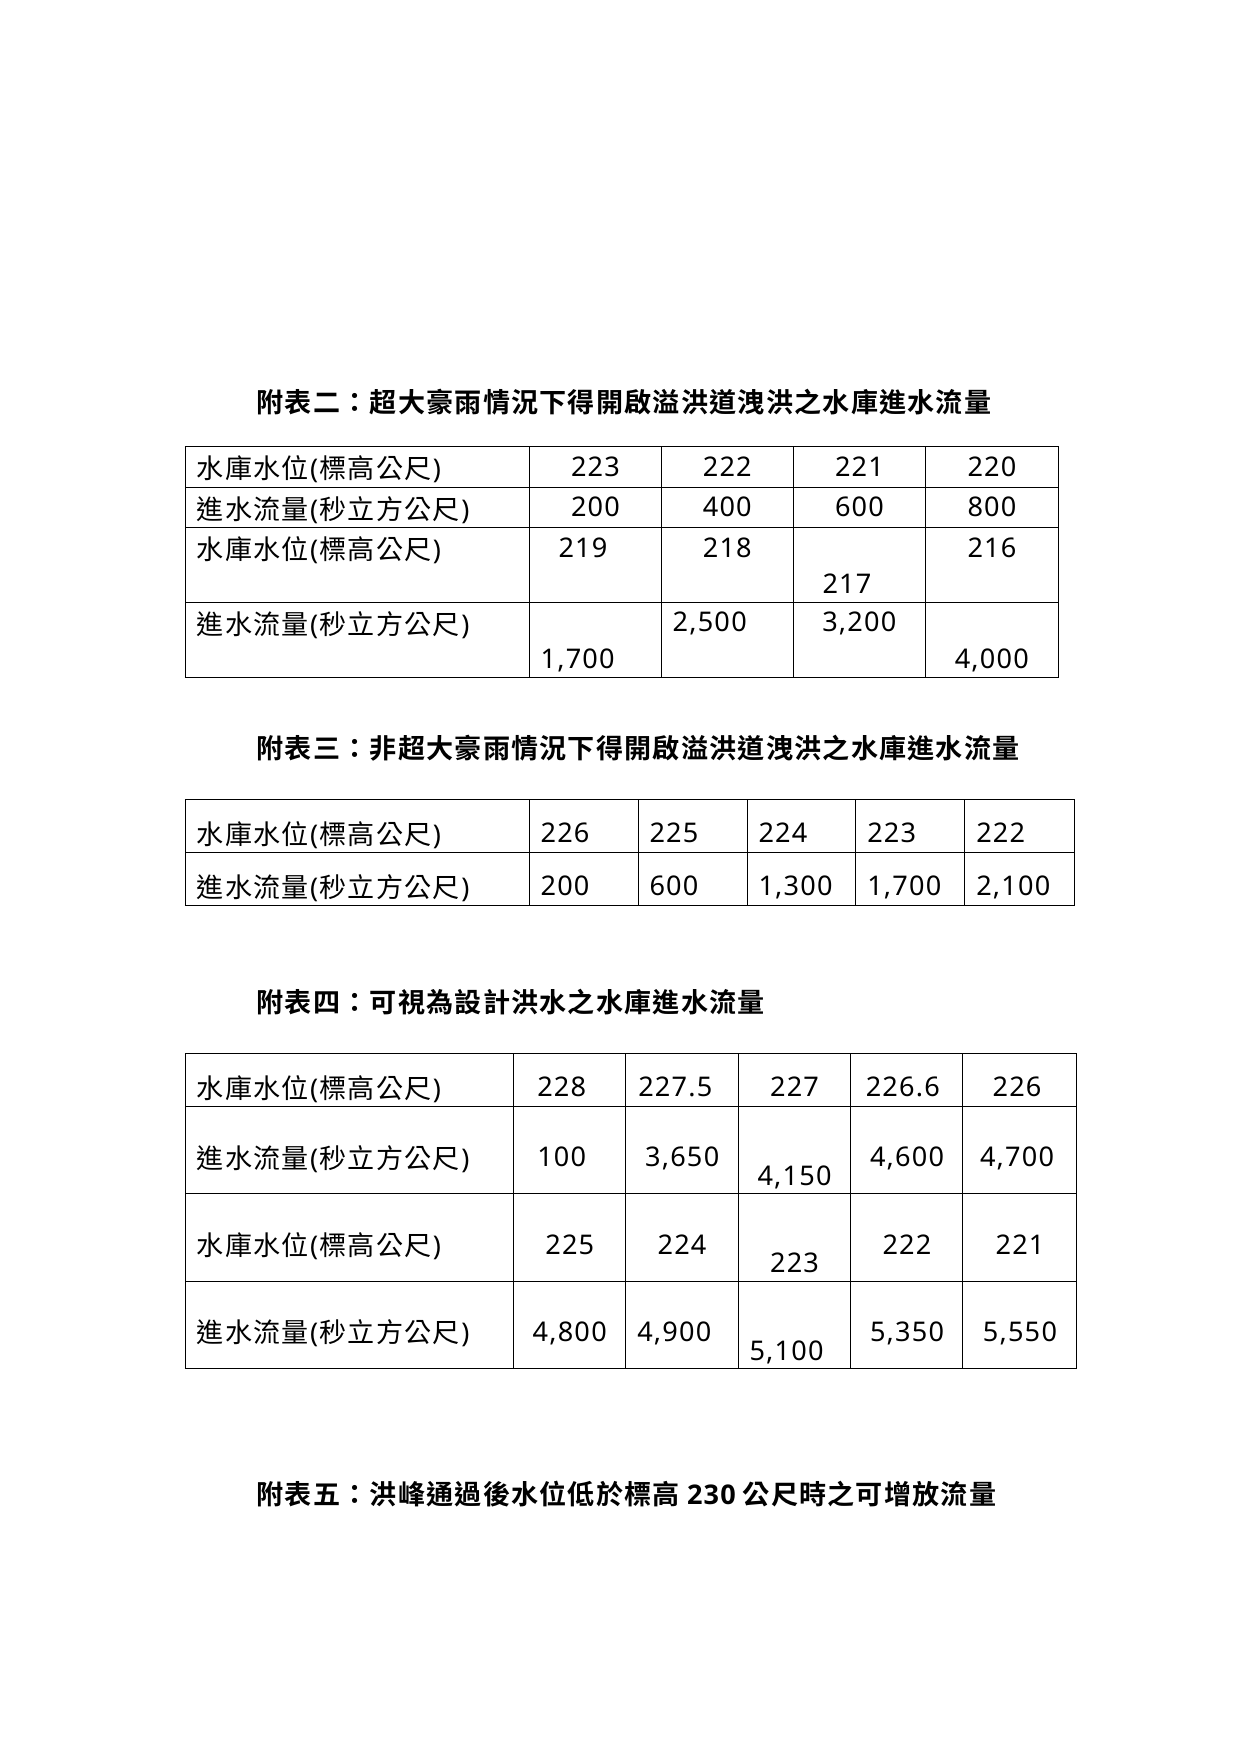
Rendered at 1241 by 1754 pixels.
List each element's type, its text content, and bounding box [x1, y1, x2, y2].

text 附表四：可視為設計洪水之水庫進水流量 [197, 981, 1043, 1020]
table_cell 600 [794, 488, 925, 527]
table_cell 1,700 [530, 603, 661, 677]
table_cell 水庫水位(標高公尺) [186, 528, 529, 602]
table_cell 600 [639, 853, 747, 905]
table_cell 5,350 [851, 1282, 962, 1368]
table_header 221 [794, 447, 925, 487]
table_cell 221 [963, 1194, 1076, 1281]
table_header 水庫水位(標高公尺) [186, 800, 529, 852]
table_cell 3,200 [794, 603, 925, 677]
table_cell 223 [739, 1194, 850, 1281]
table_header 227 [739, 1054, 850, 1106]
table_cell 進水流量(秒立方公尺) [186, 1282, 513, 1368]
table_cell 224 [626, 1194, 738, 1281]
table_header 225 [639, 800, 747, 852]
table_header 226 [530, 800, 638, 852]
table_cell 218 [662, 528, 793, 602]
table_cell 水庫水位(標高公尺) [186, 1194, 513, 1281]
table_cell 進水流量(秒立方公尺) [186, 853, 529, 905]
text 附表五：洪峰通過後水位低於標高230公尺時之可增放流量 [197, 1473, 1043, 1512]
table_header 224 [748, 800, 855, 852]
table_header 222 [965, 800, 1074, 852]
table_cell 800 [926, 488, 1058, 527]
table_cell 216 [926, 528, 1058, 602]
table_cell 222 [851, 1194, 962, 1281]
table_cell 4,900 [626, 1282, 738, 1368]
table_cell 200 [530, 853, 638, 905]
table_cell 400 [662, 488, 793, 527]
table_cell 進水流量(秒立方公尺) [186, 603, 529, 677]
text 附表二：超大豪雨情況下得開啟溢洪道洩洪之水庫進水流量 [197, 379, 1043, 421]
table_cell 4,800 [514, 1282, 625, 1368]
table_header 水庫水位(標高公尺) [186, 1054, 513, 1106]
table_cell 5,100 [739, 1282, 850, 1368]
table_cell 4,700 [963, 1107, 1076, 1193]
table_header 228 [514, 1054, 625, 1106]
table_cell 1,700 [856, 853, 964, 905]
table_cell 4,000 [926, 603, 1058, 677]
table_header 222 [662, 447, 793, 487]
table_header 220 [926, 447, 1058, 487]
table_cell 4,600 [851, 1107, 962, 1193]
table_cell 217 [794, 528, 925, 602]
table_cell 219 [530, 528, 661, 602]
table_header 223 [856, 800, 964, 852]
table_cell 3,650 [626, 1107, 738, 1193]
text 附表三：非超大豪雨情況下得開啟溢洪道洩洪之水庫進水流量 [197, 727, 1043, 766]
table_header 226 [963, 1054, 1076, 1106]
table_header 223 [530, 447, 661, 487]
table_cell 100 [514, 1107, 625, 1193]
table_cell 進水流量(秒立方公尺) [186, 1107, 513, 1193]
table_cell 5,550 [963, 1282, 1076, 1368]
table_header 227.5 [626, 1054, 738, 1106]
table_cell 4,150 [739, 1107, 850, 1193]
table_cell 2,500 [662, 603, 793, 677]
table_cell 進水流量(秒立方公尺) [186, 488, 529, 527]
table_cell 2,100 [965, 853, 1074, 905]
table_header 226.6 [851, 1054, 962, 1106]
table_header 水庫水位(標高公尺) [186, 447, 529, 487]
table_cell 200 [530, 488, 661, 527]
table_cell 225 [514, 1194, 625, 1281]
table_cell 1,300 [748, 853, 855, 905]
